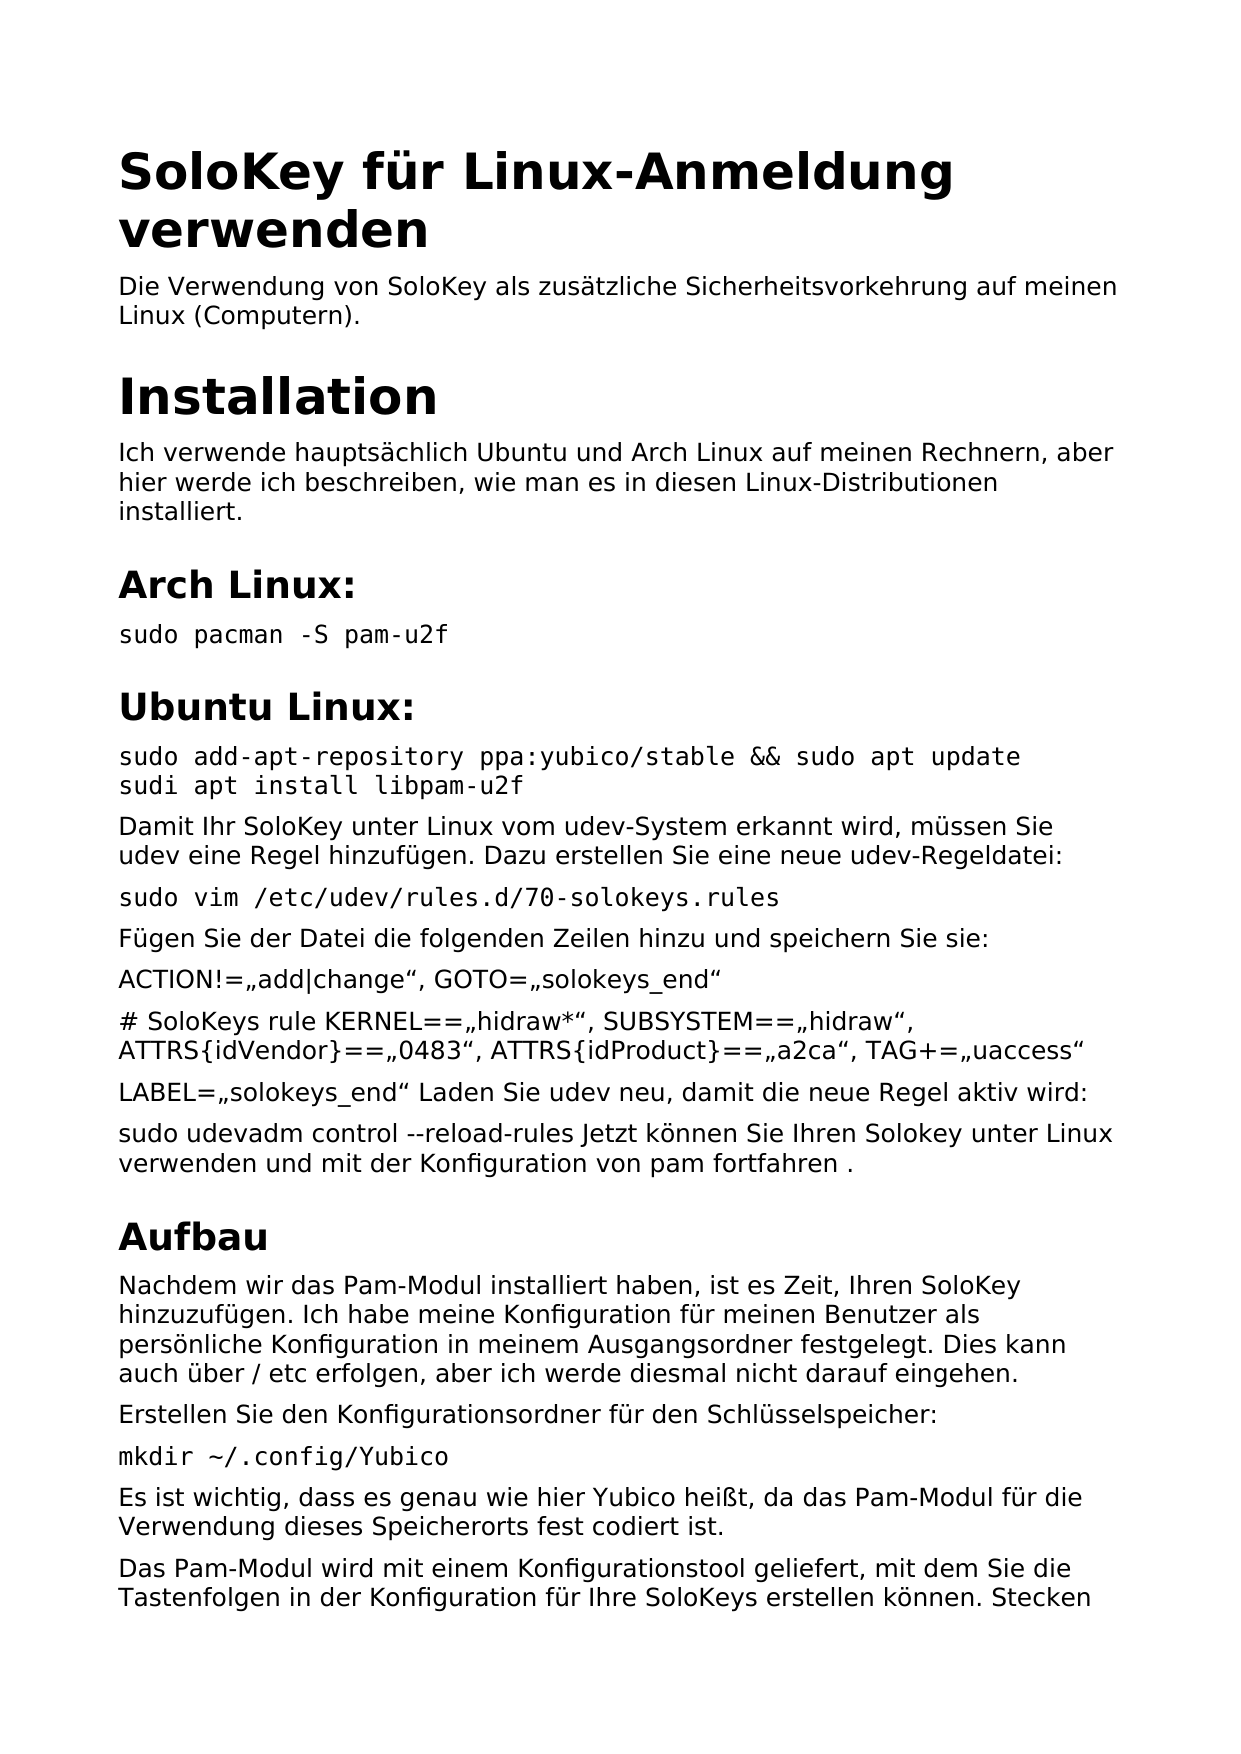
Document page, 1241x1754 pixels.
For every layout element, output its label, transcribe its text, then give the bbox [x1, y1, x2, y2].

subtitle SoloKey für Linux-Anmeldung verwenden [118, 143, 1122, 259]
text ACTION!=„add|change“, GOTO=„solokeys_end“ [118, 965, 1122, 994]
subtitle Installation [118, 368, 1122, 426]
text Damit Ihr SoloKey unter Linux vom udev-System erkannt wird, müssen Sie udev eine Regel hinzufügen. Dazu erstellen Sie eine neue udev-Regeldatei: [118, 812, 1122, 870]
text mkdir ~/.config/Yubico [118, 1442, 1122, 1472]
text sudo add-apt-repository ppa:yubico/stable && sudo apt update sudi apt install libpam-u2f [118, 742, 1122, 800]
text LABEL=„solokeys_end“ Laden Sie udev neu, damit die neue Regel aktiv wird: [118, 1078, 1122, 1107]
subtitle Arch Linux: [118, 564, 1122, 607]
subtitle Aufbau [118, 1215, 1122, 1259]
text Die Verwendung von SoloKey als zusätzliche Sicherheitsvorkehrung auf meinen Linux (Computern). [118, 272, 1122, 330]
text Erstellen Sie den Konfigurationsordner für den Schlüsselspeicher: [118, 1401, 1122, 1430]
text sudo udevadm control --reload-rules Jetzt können Sie Ihren Solokey unter Linux verwenden und mit der Konfiguration von pam fortfahren . [118, 1119, 1122, 1178]
text Es ist wichtig, dass es genau wie hier Yubico heißt, da das Pam-Modul für die Verwendung dieses Speicherorts fest codiert ist. [118, 1483, 1122, 1542]
text # SoloKeys rule KERNEL==„hidraw*“, SUBSYSTEM==„hidraw“, ATTRS{idVendor}==„0483“, ATTRS{idProduct}==„a2ca“, TAG+=„uaccess“ [118, 1007, 1122, 1065]
text Nachdem wir das Pam-Modul installiert haben, ist es Zeit, Ihren SoloKey hinzuzufügen. Ich habe meine Konfiguration für meinen Benutzer als persönliche Konfiguration in meinem Ausgangsordner festgelegt. Dies kann auch über / etc erfolgen, aber ich werde diesmal nicht darauf eingehen. [118, 1272, 1122, 1388]
text sudo pacman -S pam-u2f [118, 620, 1122, 649]
text Das Pam-Modul wird mit einem Konfigurationstool geliefert, mit dem Sie die Tastenfolgen in der Konfiguration für Ihre SoloKeys erstellen können. Stecken [118, 1554, 1122, 1612]
text sudo vim /etc/udev/rules.d/70-solokeys.rules [118, 883, 1122, 912]
text Fügen Sie der Datei die folgenden Zeilen hinzu und speichern Sie sie: [118, 924, 1122, 953]
subtitle Ubuntu Linux: [118, 686, 1122, 729]
text Ich verwende hauptsächlich Ubuntu und Arch Linux auf meinen Rechnern, aber hier werde ich beschreiben, wie man es in diesen Linux-Distributionen installiert. [118, 439, 1122, 526]
